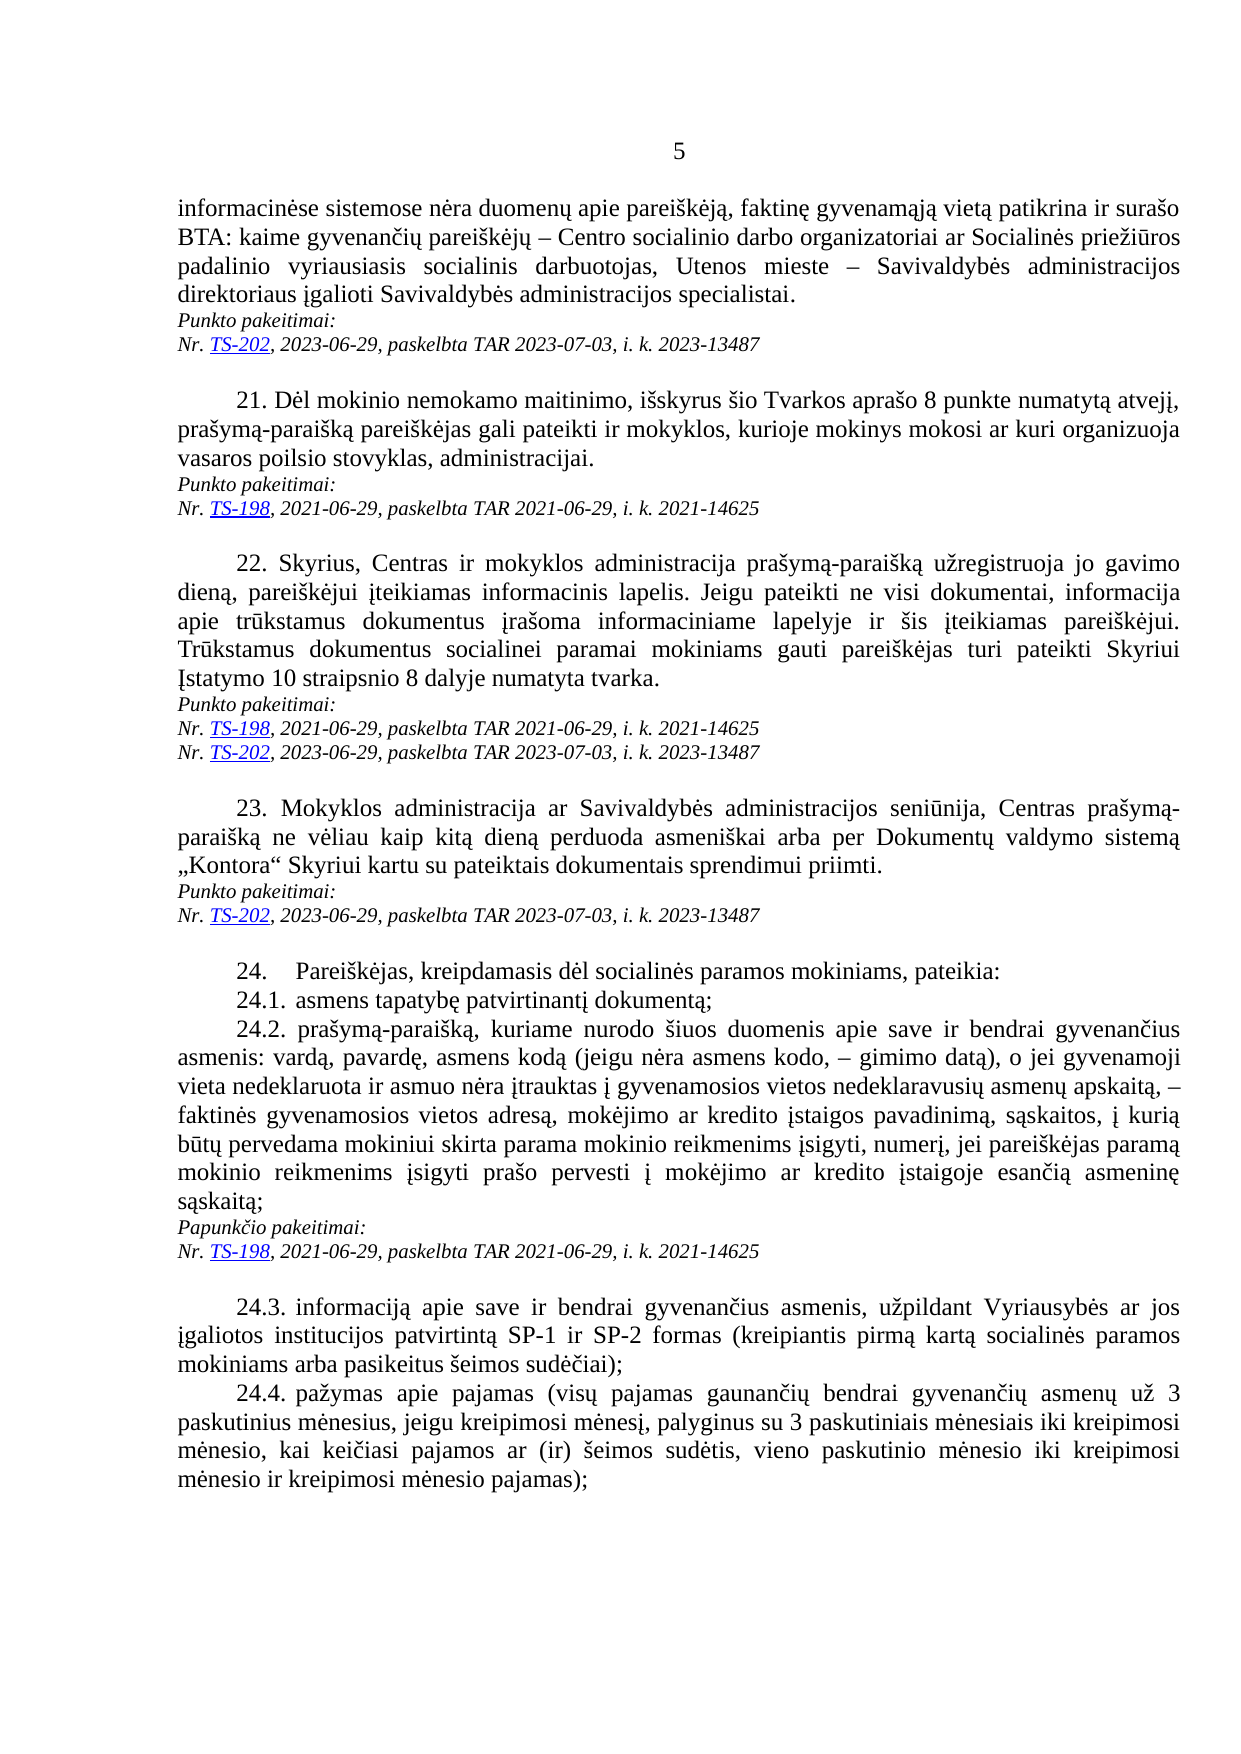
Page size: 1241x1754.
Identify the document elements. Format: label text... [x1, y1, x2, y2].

text 24.4. pažymas apie pajamas (visų pajamas gaunančių bendrai gyvenančių asmenų už 3 paskutinius mėnesius, jeigu kreipimosi mėnesį, palyginus su 3 paskutiniais mėnesiais iki kreipimosi mėnesio, kai keičiasi pajamos ar (ir) šeimos sudėtis, vieno paskutinio mėnesio iki kreipimosi mėnesio ir kreipimosi mėnesio pajamas); [177, 1378, 1181, 1493]
text 24.3. informaciją apie save ir bendrai gyvenančius asmenis, užpildant Vyriausybės ar jos įgaliotos institucijos patvirtintą SP-1 ir SP-2 formas (kreipiantis pirmą kartą socialinės paramos mokiniams arba pasikeitus šeimos sudėčiai); [177, 1292, 1181, 1378]
text Nr. TS-202, 2023-06-29, paskelbta TAR 2023-07-03, i. k. 2023-13487 [177, 332, 1181, 356]
text Punkto pakeitimai: [177, 879, 1181, 903]
text Nr. TS-198, 2021-06-29, paskelbta TAR 2021-06-29, i. k. 2021-14625 [177, 496, 1181, 519]
text Punkto pakeitimai: [177, 471, 1181, 496]
text Nr. TS-198, 2021-06-29, paskelbta TAR 2021-06-29, i. k. 2021-14625 [177, 716, 1181, 740]
text 23. Mokyklos administracija ar Savivaldybės administracijos seniūnija, Centras prašymą-paraišką ne vėliau kaip kitą dieną perduoda asmeniškai arba per Dokumentų valdymo sistemą „Kontora“ Skyriui kartu su pateiktais dokumentais sprendimui priimti. [177, 793, 1181, 879]
text Nr. TS-202, 2023-06-29, paskelbta TAR 2023-07-03, i. k. 2023-13487 [177, 903, 1181, 927]
text 24.2. prašymą-paraišką, kuriame nurodo šiuos duomenis apie save ir bendrai gyvenančius asmenis: vardą, pavardę, asmens kodą (jeigu nėra asmens kodo, – gimimo datą), o jei gyvenamoji vieta nedeklaruota ir asmuo nėra įtrauktas į gyvenamosios vietos nedeklaravusių asmenų apskaitą, – faktinės gyvenamosios vietos adresą, mokėjimo ar kredito įstaigos pavadinimą, sąskaitos, į kurią būtų pervedama mokiniui skirta parama mokinio reikmenims įsigyti, numerį, jei pareiškėjas paramą mokinio reikmenims įsigyti prašo pervesti į mokėjimo ar kredito įstaigoje esančią asmeninę sąskaitą; [177, 1014, 1181, 1215]
text 24.1. asmens tapatybę patvirtinantį dokumentą; [177, 985, 1181, 1014]
text Papunkčio pakeitimai: [177, 1215, 1181, 1239]
text informacinėse sistemose nėra duomenų apie pareiškėją, faktinę gyvenamąją vietą patikrina ir surašo BTA: kaime gyvenančių pareiškėjų – Centro socialinio darbo organizatoriai ar Socialinės priežiūros padalinio vyriausiasis socialinis darbuotojas, Utenos mieste – Savivaldybės administracijos direktoriaus įgalioti Savivaldybės administracijos specialistai. [177, 193, 1181, 308]
text Punkto pakeitimai: [177, 308, 1181, 332]
text 22. Skyrius, Centras ir mokyklos administracija prašymą-paraišką užregistruoja jo gavimo dieną, pareiškėjui įteikiamas informacinis lapelis. Jeigu pateikti ne visi dokumentai, informacija apie trūkstamus dokumentus įrašoma informaciniame lapelyje ir šis įteikiamas pareiškėjui. Trūkstamus dokumentus socialinei paramai mokiniams gauti pareiškėjas turi pateikti Skyriui Įstatymo 10 straipsnio 8 dalyje numatyta tvarka. [177, 548, 1181, 692]
text Punkto pakeitimai: [177, 692, 1181, 716]
text 21. Dėl mokinio nemokamo maitinimo, išskyrus šio Tvarkos aprašo 8 punkte numatytą atvejį, prašymą-paraišką pareiškėjas gali pateikti ir mokyklos, kurioje mokinys mokosi ar kuri organizuoja vasaros poilsio stovyklas, administracijai. [177, 385, 1181, 471]
text 24. Pareiškėjas, kreipdamasis dėl socialinės paramos mokiniams, pateikia: [177, 956, 1181, 985]
text Nr. TS-202, 2023-06-29, paskelbta TAR 2023-07-03, i. k. 2023-13487 [177, 740, 1181, 764]
text Nr. TS-198, 2021-06-29, paskelbta TAR 2021-06-29, i. k. 2021-14625 [177, 1239, 1181, 1263]
